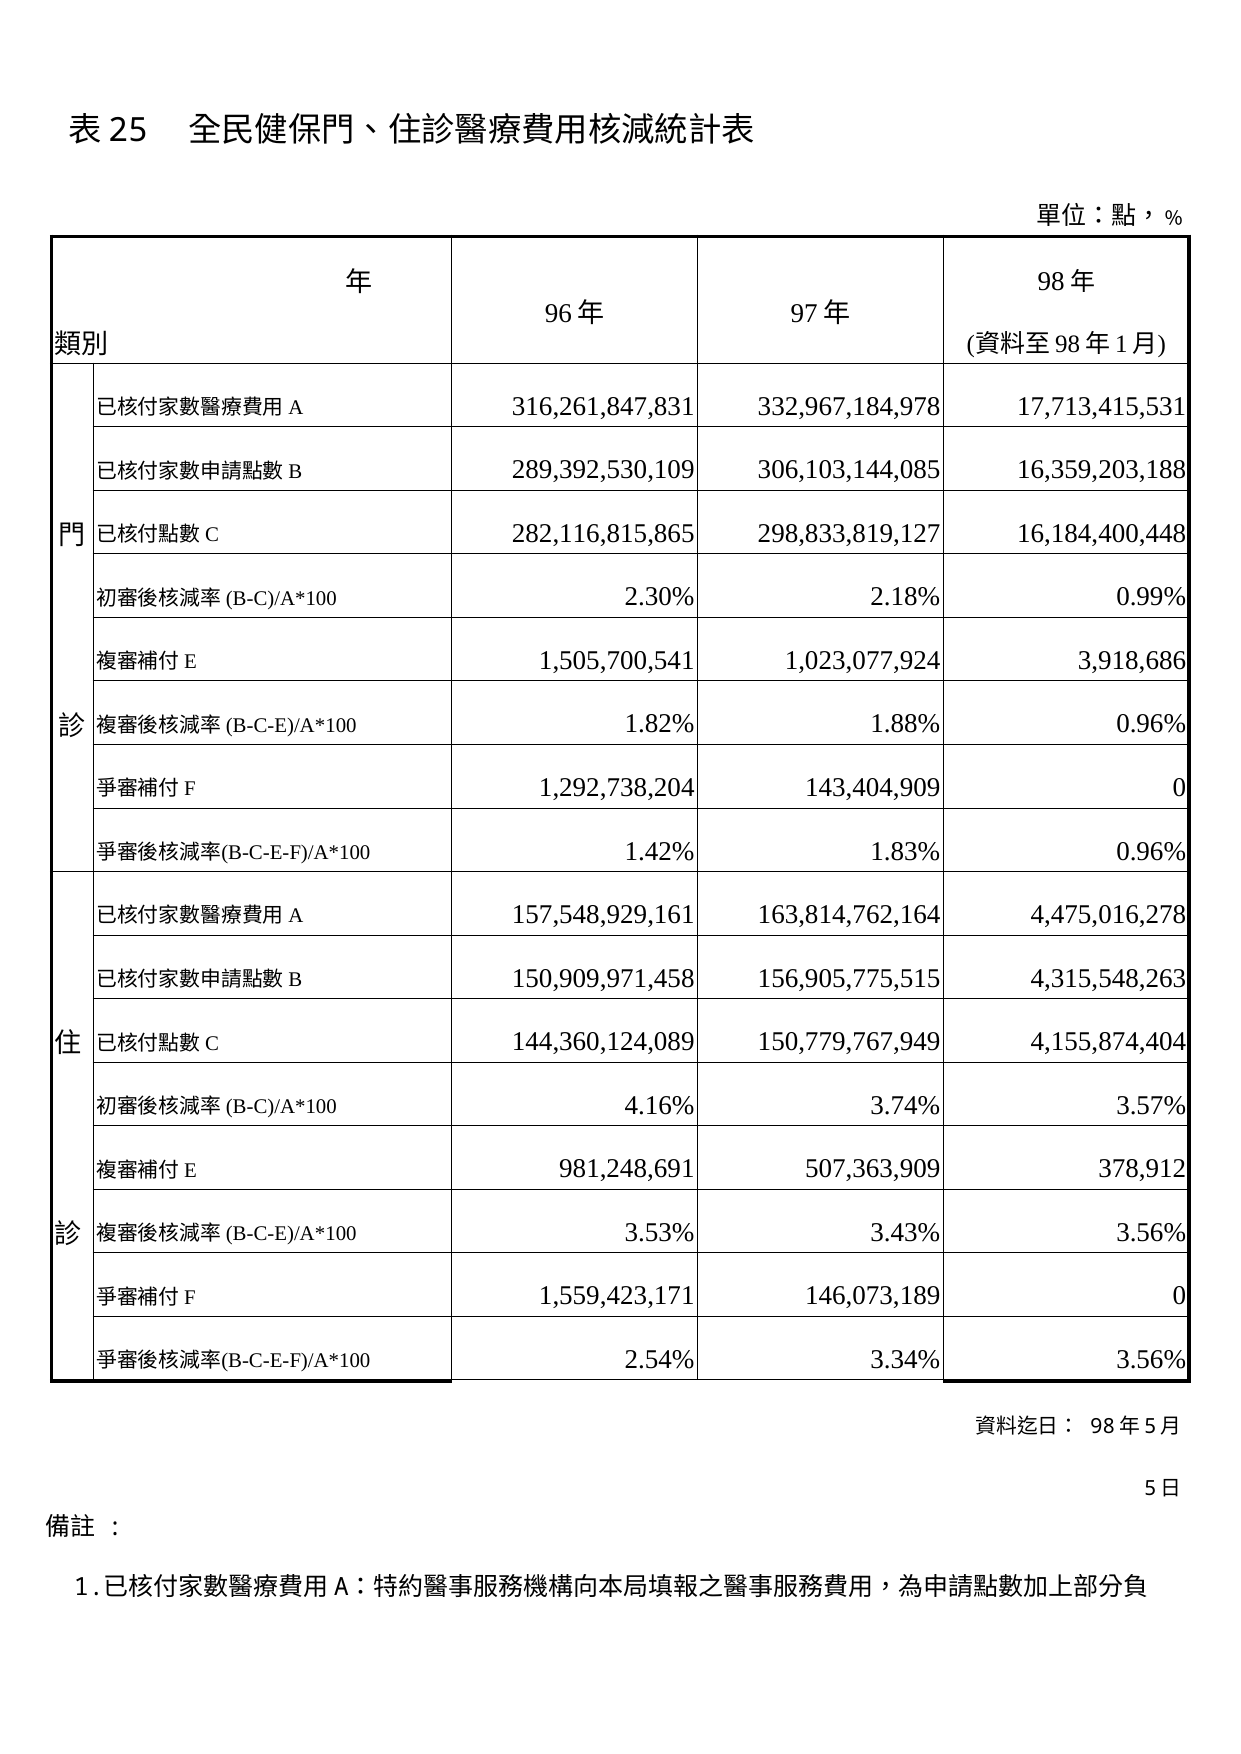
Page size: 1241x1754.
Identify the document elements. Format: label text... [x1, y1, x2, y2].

table_cell 144,360,124,089 [452, 999, 697, 1062]
table_cell 年 類別 [53, 238, 451, 363]
table_cell 3.74% [698, 1063, 943, 1125]
table_cell 4,475,016,278 [944, 872, 1187, 934]
table_cell 143,404,909 [698, 745, 943, 807]
table_cell 爭審補付 F [94, 745, 451, 807]
table_cell 門 [53, 490, 93, 553]
table_cell [53, 935, 93, 998]
table_cell 3.34% [698, 1317, 943, 1379]
table_cell 3.56% [944, 1317, 1187, 1379]
table_cell 0 [944, 1253, 1187, 1316]
table_cell 0.96% [944, 681, 1187, 744]
table_cell 0.96% [944, 809, 1187, 871]
table_cell [53, 426, 93, 490]
table_cell 複審後核減率 (B-C-E)/A*100 [94, 681, 451, 744]
table_cell [53, 364, 93, 426]
table_cell 3.56% [944, 1190, 1187, 1252]
table_cell 981,248,691 [452, 1126, 697, 1189]
table_cell 17,713,415,531 [944, 364, 1187, 426]
table_cell 3.43% [698, 1190, 943, 1252]
table_cell 已核付點數 C [94, 491, 451, 553]
table_header 單位：點，﹪ [943, 172, 1189, 234]
table_cell 150,779,767,949 [698, 999, 943, 1062]
table_cell 初審後核減率 (B-C)/A*100 [94, 554, 451, 617]
table_cell 157,548,929,161 [452, 872, 697, 934]
table_cell 4,155,874,404 [944, 999, 1187, 1062]
table_cell 3.57% [944, 1063, 1187, 1125]
table_cell 1,505,700,541 [452, 618, 697, 680]
text 1.已核付家數醫療費用A：特約醫事服務機構向本局填報之醫事服務費用，為申請點數加上部分負擔，不含特約教學醫院加計部分，含本局代辦、代位求償之費用；部分負擔之NT$1元等於1點。 [74, 1543, 1167, 1605]
table_cell 163,814,762,164 [698, 872, 943, 934]
text 備註 : [30, 1507, 1152, 1543]
table_cell 289,392,530,109 [452, 427, 697, 490]
table_cell 96年 [452, 238, 697, 363]
table_cell 507,363,909 [698, 1126, 943, 1189]
table_header [697, 172, 943, 234]
table_cell 初審後核減率 (B-C)/A*100 [94, 1063, 451, 1125]
table_cell 複審後核減率 (B-C-E)/A*100 [94, 1190, 451, 1252]
table_cell 1.42% [452, 809, 697, 871]
table_cell [53, 808, 93, 871]
table_cell 已核付家數醫療費用 A [94, 872, 451, 934]
table_cell 146,073,189 [698, 1253, 943, 1316]
table_cell [53, 553, 93, 617]
table_cell 1,292,738,204 [452, 745, 697, 807]
table_cell 316,261,847,831 [452, 364, 697, 426]
table_cell 爭審補付 F [94, 1253, 451, 1316]
table_cell 1.88% [698, 681, 943, 744]
table_cell 98年 (資料至98年1月) [944, 238, 1187, 363]
table_cell [53, 872, 93, 934]
table_cell 1.83% [698, 809, 943, 871]
table_cell 2.54% [452, 1317, 697, 1379]
text 表25 全民健保門、住診醫療費用核減統計表 [68, 85, 1152, 148]
table_cell 爭審後核減率(B-C-E-F)/A*100 [94, 1317, 451, 1379]
table_header [451, 172, 697, 234]
table_cell 已核付點數 C [94, 999, 451, 1062]
table_cell 3,918,686 [944, 618, 1187, 680]
table_header [93, 172, 451, 234]
table_cell [53, 1252, 93, 1316]
table_cell [53, 1062, 93, 1125]
table_cell 16,184,400,448 [944, 491, 1187, 553]
table_cell 2.18% [698, 554, 943, 617]
table_cell 4,315,548,263 [944, 936, 1187, 998]
table_cell 3.53% [452, 1190, 697, 1252]
table_cell 已核付家數申請點數 B [94, 427, 451, 490]
table_cell 156,905,775,515 [698, 936, 943, 998]
table_cell 爭審後核減率(B-C-E-F)/A*100 [94, 809, 451, 871]
table_cell 1,559,423,171 [452, 1253, 697, 1316]
table_cell 已核付家數申請點數 B [94, 936, 451, 998]
table_cell 332,967,184,978 [698, 364, 943, 426]
table_cell 住 [53, 998, 93, 1062]
table_cell 0.99% [944, 554, 1187, 617]
table_cell 診 [53, 680, 93, 744]
table_cell 1,023,077,924 [698, 618, 943, 680]
table_cell 4.16% [452, 1063, 697, 1125]
table_cell 298,833,819,127 [698, 491, 943, 553]
table_cell 複審補付 E [94, 618, 451, 680]
table_cell 1.82% [452, 681, 697, 744]
table_cell [53, 1316, 93, 1379]
table_cell [53, 744, 93, 807]
table_cell [53, 617, 93, 680]
table_cell [53, 1125, 93, 1189]
table_cell 16,359,203,188 [944, 427, 1187, 490]
table_cell 複審補付 E [94, 1126, 451, 1189]
table_cell 282,116,815,865 [452, 491, 697, 553]
table_header [51, 172, 93, 234]
table_cell 378,912 [944, 1126, 1187, 1189]
text 資料迄日： 98年5月5日 [136, 1382, 1181, 1507]
table_cell 306,103,144,085 [698, 427, 943, 490]
table_cell 97年 [698, 238, 943, 363]
table_cell 150,909,971,458 [452, 936, 697, 998]
table_cell 已核付家數醫療費用 A [94, 364, 451, 426]
table_cell 0 [944, 745, 1187, 807]
table_cell 2.30% [452, 554, 697, 617]
table_cell 診 [53, 1189, 93, 1252]
